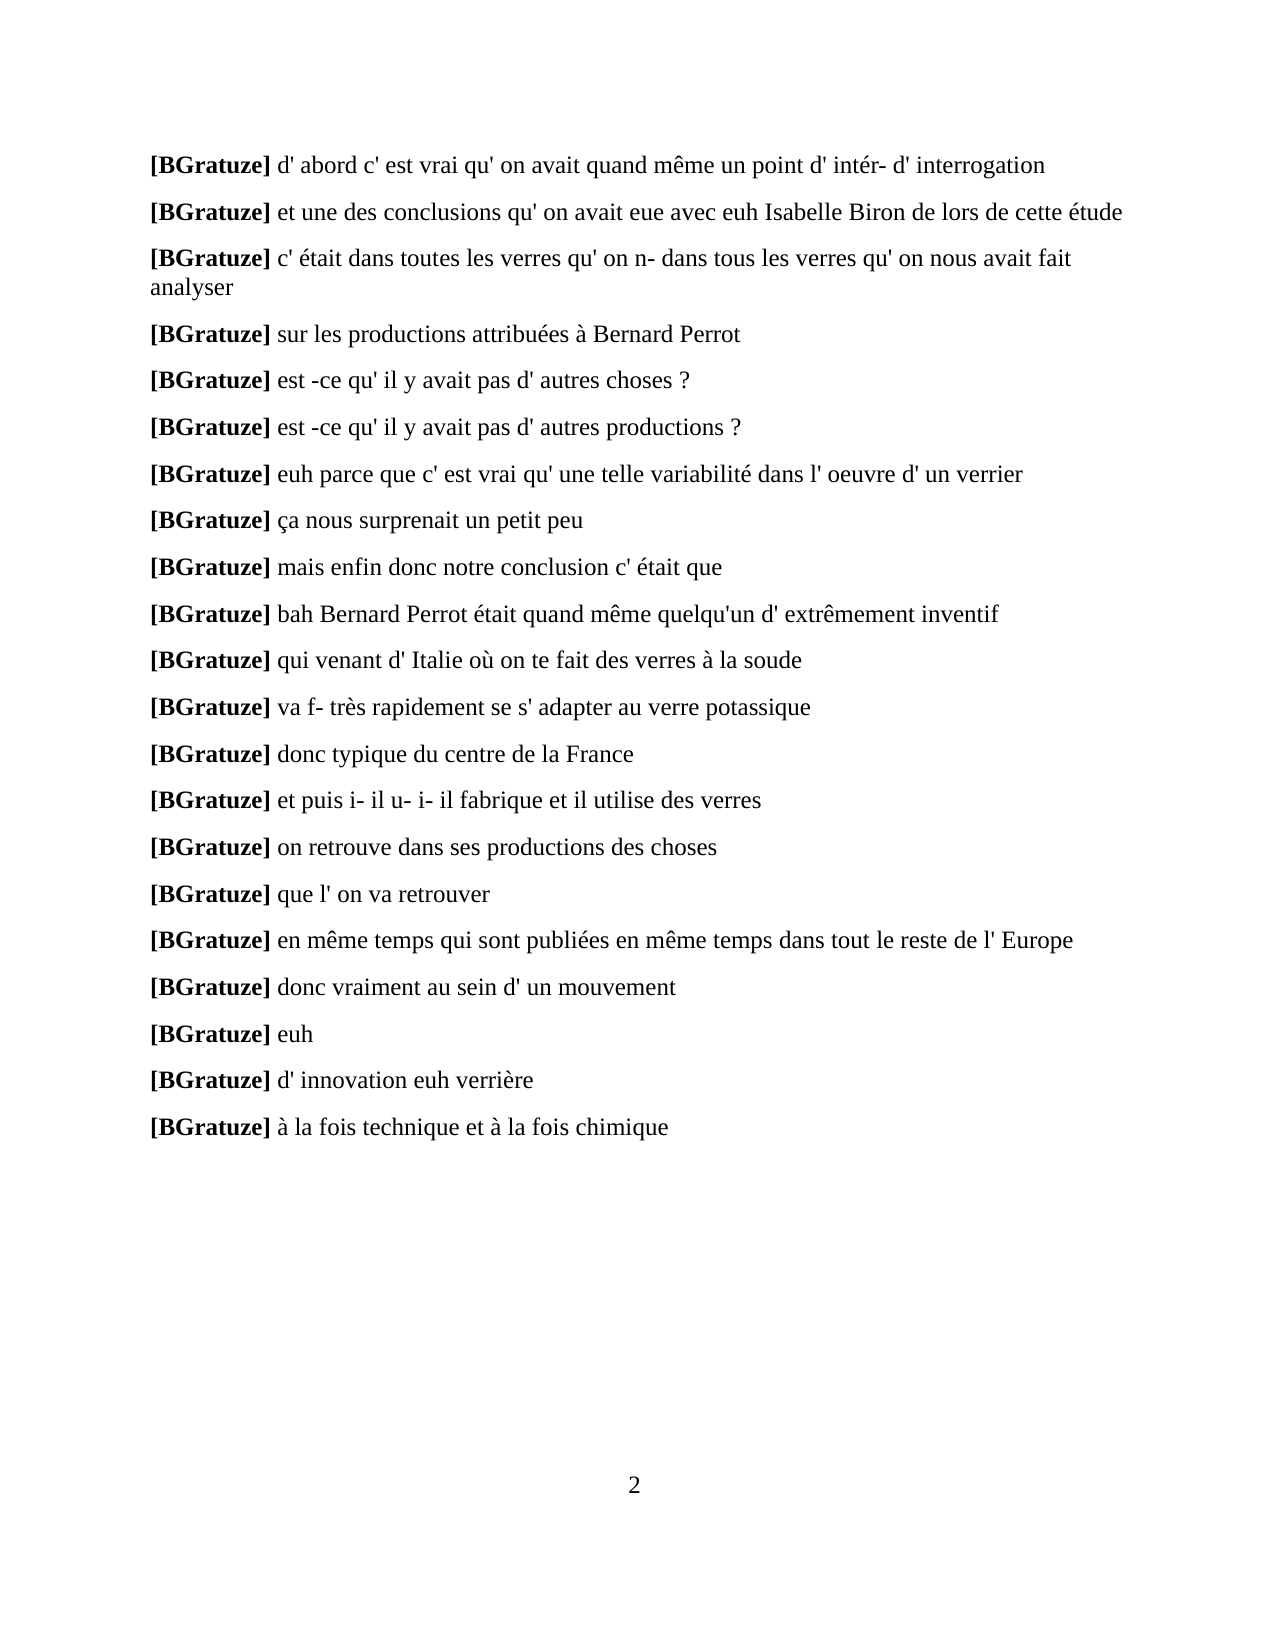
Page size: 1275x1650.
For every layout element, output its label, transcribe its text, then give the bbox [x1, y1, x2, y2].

text [BGratuze] c' était dans toutes les verres qu' on n- dans tous les verres qu' on nous avait fait analyser [150, 243, 1125, 301]
text [BGratuze] donc typique du centre de la France [150, 739, 1125, 767]
text [BGratuze] que l' on va retrouver [150, 879, 1125, 907]
text [BGratuze] on retrouve dans ses productions des choses [150, 832, 1125, 861]
text [BGratuze] euh [150, 1019, 1125, 1047]
text [BGratuze] et puis i- il u- i- il fabrique et il utilise des verres [150, 785, 1125, 814]
text [BGratuze] ça nous surprenait un petit peu [150, 505, 1125, 534]
text [BGratuze] sur les productions attribuées à Bernard Perrot [150, 319, 1125, 347]
text [BGratuze] euh parce que c' est vrai qu' une telle variabilité dans l' oeuvre d' un verrier [150, 459, 1125, 487]
text [BGratuze] bah Bernard Perrot était quand même quelqu'un d' extrêmement inventif [150, 599, 1125, 627]
text [BGratuze] mais enfin donc notre conclusion c' était que [150, 552, 1125, 581]
text [BGratuze] d' innovation euh verrière [150, 1065, 1125, 1094]
text [BGratuze] à la fois technique et à la fois chimique [150, 1112, 1125, 1141]
text [BGratuze] est -ce qu' il y avait pas d' autres choses ? [150, 365, 1125, 394]
text [BGratuze] d' abord c' est vrai qu' on avait quand même un point d' intér- d' interrogation [150, 150, 1125, 179]
text [BGratuze] va f- très rapidement se s' adapter au verre potassique [150, 692, 1125, 721]
text [BGratuze] et une des conclusions qu' on avait eue avec euh Isabelle Biron de lors de cette étude [150, 197, 1125, 225]
text [BGratuze] donc vraiment au sein d' un mouvement [150, 972, 1125, 1001]
text [BGratuze] est -ce qu' il y avait pas d' autres productions ? [150, 412, 1125, 441]
text [BGratuze] qui venant d' Italie où on te fait des verres à la soude [150, 645, 1125, 674]
text [BGratuze] en même temps qui sont publiées en même temps dans tout le reste de l' Europe [150, 925, 1125, 954]
